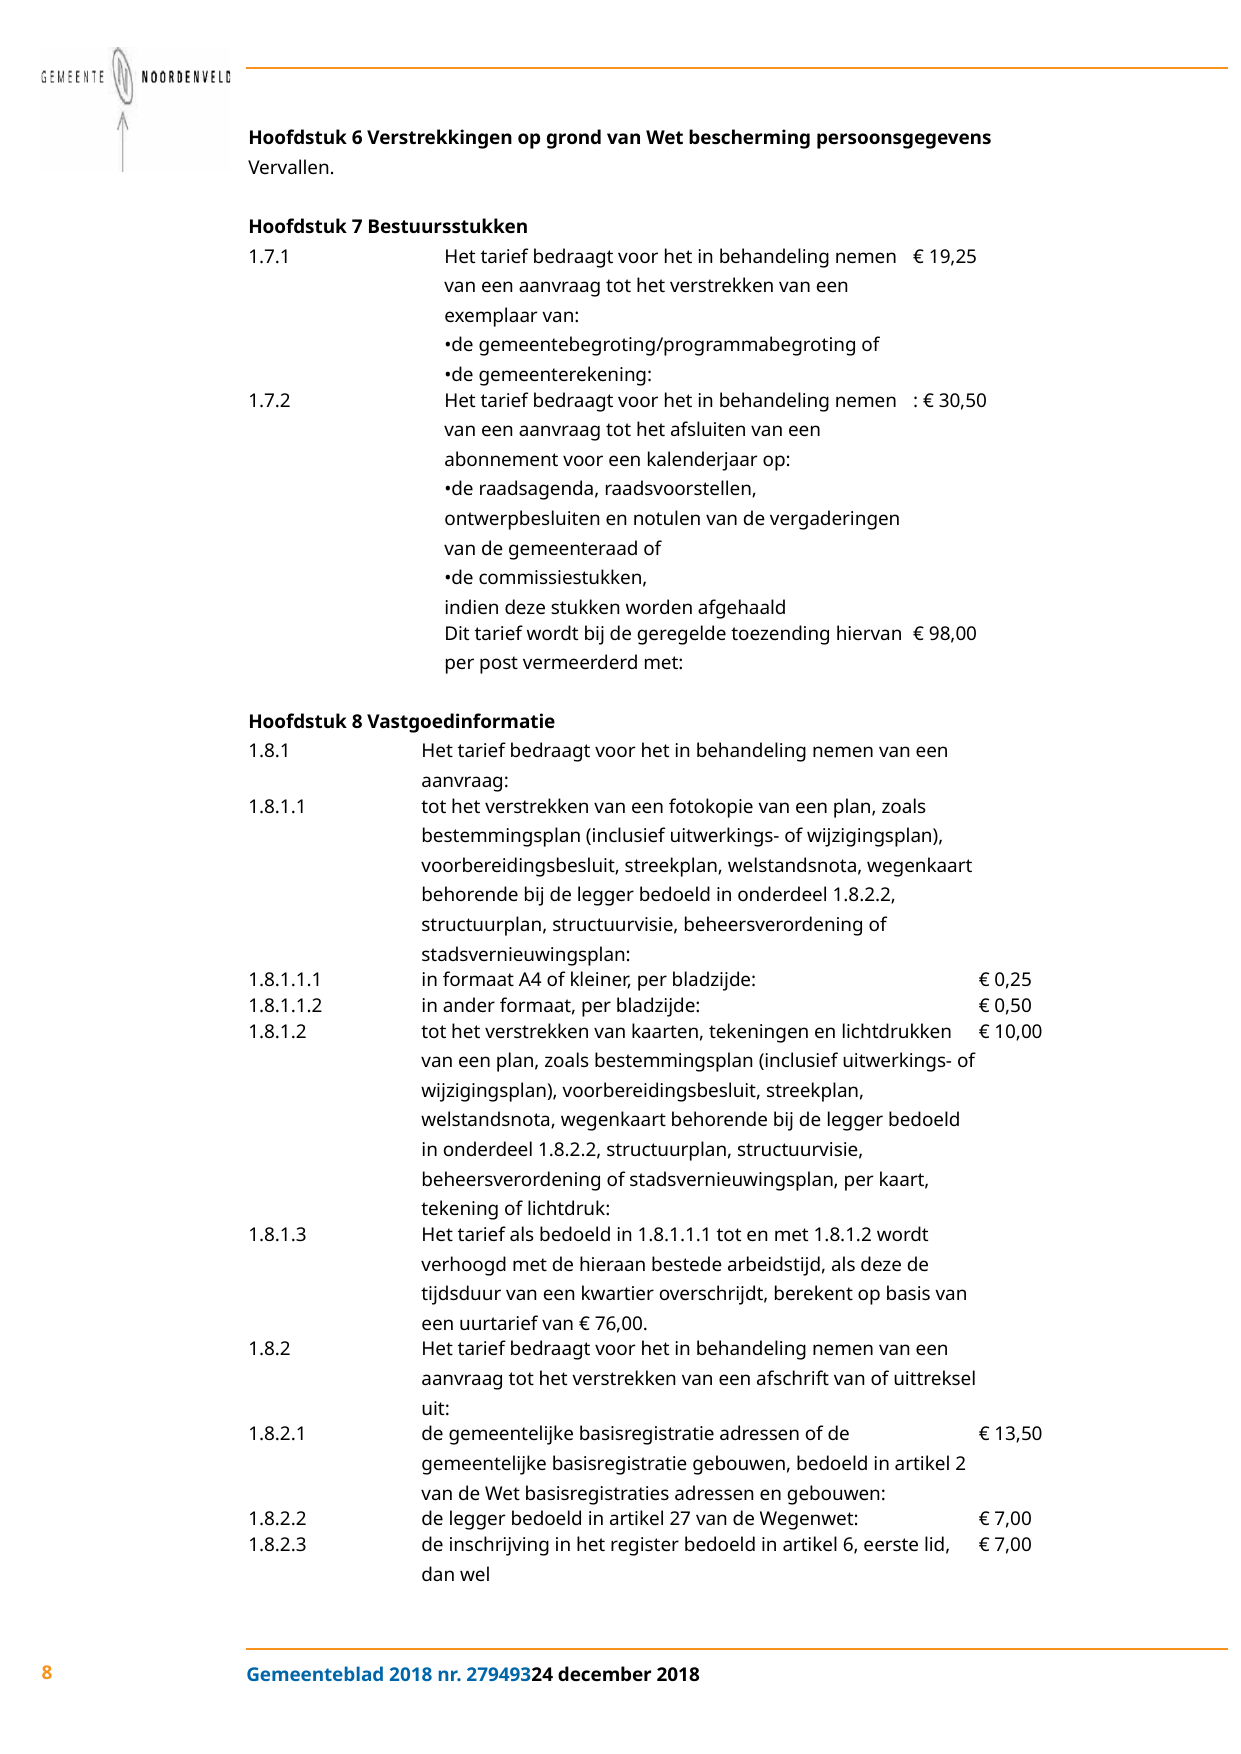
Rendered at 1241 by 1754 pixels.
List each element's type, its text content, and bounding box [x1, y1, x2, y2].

table_cell € 7,00 [979, 1505, 1152, 1531]
table_cell 1.8.2.3 [248, 1531, 421, 1586]
table_cell 1.8.2.1 [248, 1421, 421, 1505]
text Hoofdstuk 7 Bestuursstukken [248, 213, 1152, 239]
table_cell [248, 620, 444, 675]
table_header 1.7.1 [248, 243, 444, 387]
table_header Het tarief bedraagt voor het in behandeling nemen van een aanvraag: [421, 738, 978, 793]
table_cell 1.8.1.3 [248, 1221, 421, 1336]
table_cell 1.8.1.1 [248, 793, 421, 966]
table_cell € 0,50 [979, 992, 1152, 1018]
table_cell tot het verstrekken van kaarten, tekeningen en lichtdrukken van een plan, zoals bestemmingsplan (inclusief uitwerkings- of wijzigingsplan), voorbereidingsbesluit, streekplan, welstandsnota, wegenkaart behorende bij de legger bedoeld in onderdeel 1.8.2.2, structuurplan, structuurvisie, beheersverordening of stadsvernieuwingsplan, per kaart, tekening of lichtdruk: [421, 1018, 978, 1221]
table_cell de inschrijving in het register bedoeld in artikel 6, eerste lid, dan wel [421, 1531, 978, 1586]
table_cell in ander formaat, per bladzijde: [421, 992, 978, 1018]
table_cell 1.8.1.1.1 [248, 966, 421, 992]
table_cell tot het verstrekken van een fotokopie van een plan, zoals bestemmingsplan (inclusief uitwerkings- of wijzigingsplan), voorbereidingsbesluit, streekplan, welstandsnota, wegenkaart behorende bij de legger bedoeld in onderdeel 1.8.2.2, structuurplan, structuurvisie, beheersverordening of stadsvernieuwingsplan: [421, 793, 978, 966]
table_cell 1.7.2 [248, 387, 444, 620]
text Vervallen. [248, 154, 1152, 180]
table_cell de legger bedoeld in artikel 27 van de Wegenwet: [421, 1505, 978, 1531]
table_cell 1.8.1.2 [248, 1018, 421, 1221]
picture [41, 47, 231, 172]
table_cell 1.8.1.1.2 [248, 992, 421, 1018]
table_cell [979, 1336, 1152, 1421]
table_cell [979, 1221, 1152, 1336]
table_cell € 7,00 [979, 1531, 1152, 1586]
table_cell € 0,25 [979, 966, 1152, 992]
table_cell : € 30,50 [913, 387, 1152, 620]
table_cell de gemeentelijke basisregistratie adressen of de gemeentelijke basisregistratie gebouwen, bedoeld in artikel 2 van de Wet basisregistraties adressen en gebouwen: [421, 1421, 978, 1505]
table_header € 19,25 [913, 243, 1152, 387]
text Hoofdstuk 8 Vastgoedinformatie [248, 708, 1152, 733]
table_cell 1.8.2.2 [248, 1505, 421, 1531]
table_cell € 13,50 [979, 1421, 1152, 1505]
table_cell Dit tarief wordt bij de geregelde toezending hiervan per post vermeerderd met: [444, 620, 913, 675]
table_cell € 10,00 [979, 1018, 1152, 1221]
text Hoofdstuk 6 Verstrekkingen op grond van Wet bescherming persoonsgegevens [248, 124, 1152, 150]
table_header [979, 738, 1152, 793]
table_cell € 98,00 [913, 620, 1152, 675]
table_cell Het tarief bedraagt voor het in behandeling nemen van een aanvraag tot het verstrekken van een afschrift van of uittreksel uit: [421, 1336, 978, 1421]
table_cell 1.8.2 [248, 1336, 421, 1421]
table_cell in formaat A4 of kleiner, per bladzijde: [421, 966, 978, 992]
table_cell Het tarief bedraagt voor het in behandeling nemen van een aanvraag tot het afsluiten van een abonnement voor een kalenderjaar op: •de raadsagenda, raadsvoorstellen, ontwerpbesluiten en notulen van de vergaderingen van de gemeenteraad of •de commissiestukken, indien deze stukken worden afgehaald [444, 387, 913, 620]
table_header Het tarief bedraagt voor het in behandeling nemen van een aanvraag tot het verstrekken van een exemplaar van: •de gemeentebegroting/programmabegroting of •de gemeenterekening: [444, 243, 913, 387]
table_header 1.8.1 [248, 738, 421, 793]
table_cell Het tarief als bedoeld in 1.8.1.1.1 tot en met 1.8.1.2 wordt verhoogd met de hieraan bestede arbeidstijd, als deze de tijdsduur van een kwartier overschrijdt, berekent op basis van een uurtarief van € 76,00. [421, 1221, 978, 1336]
table_cell [979, 793, 1152, 966]
